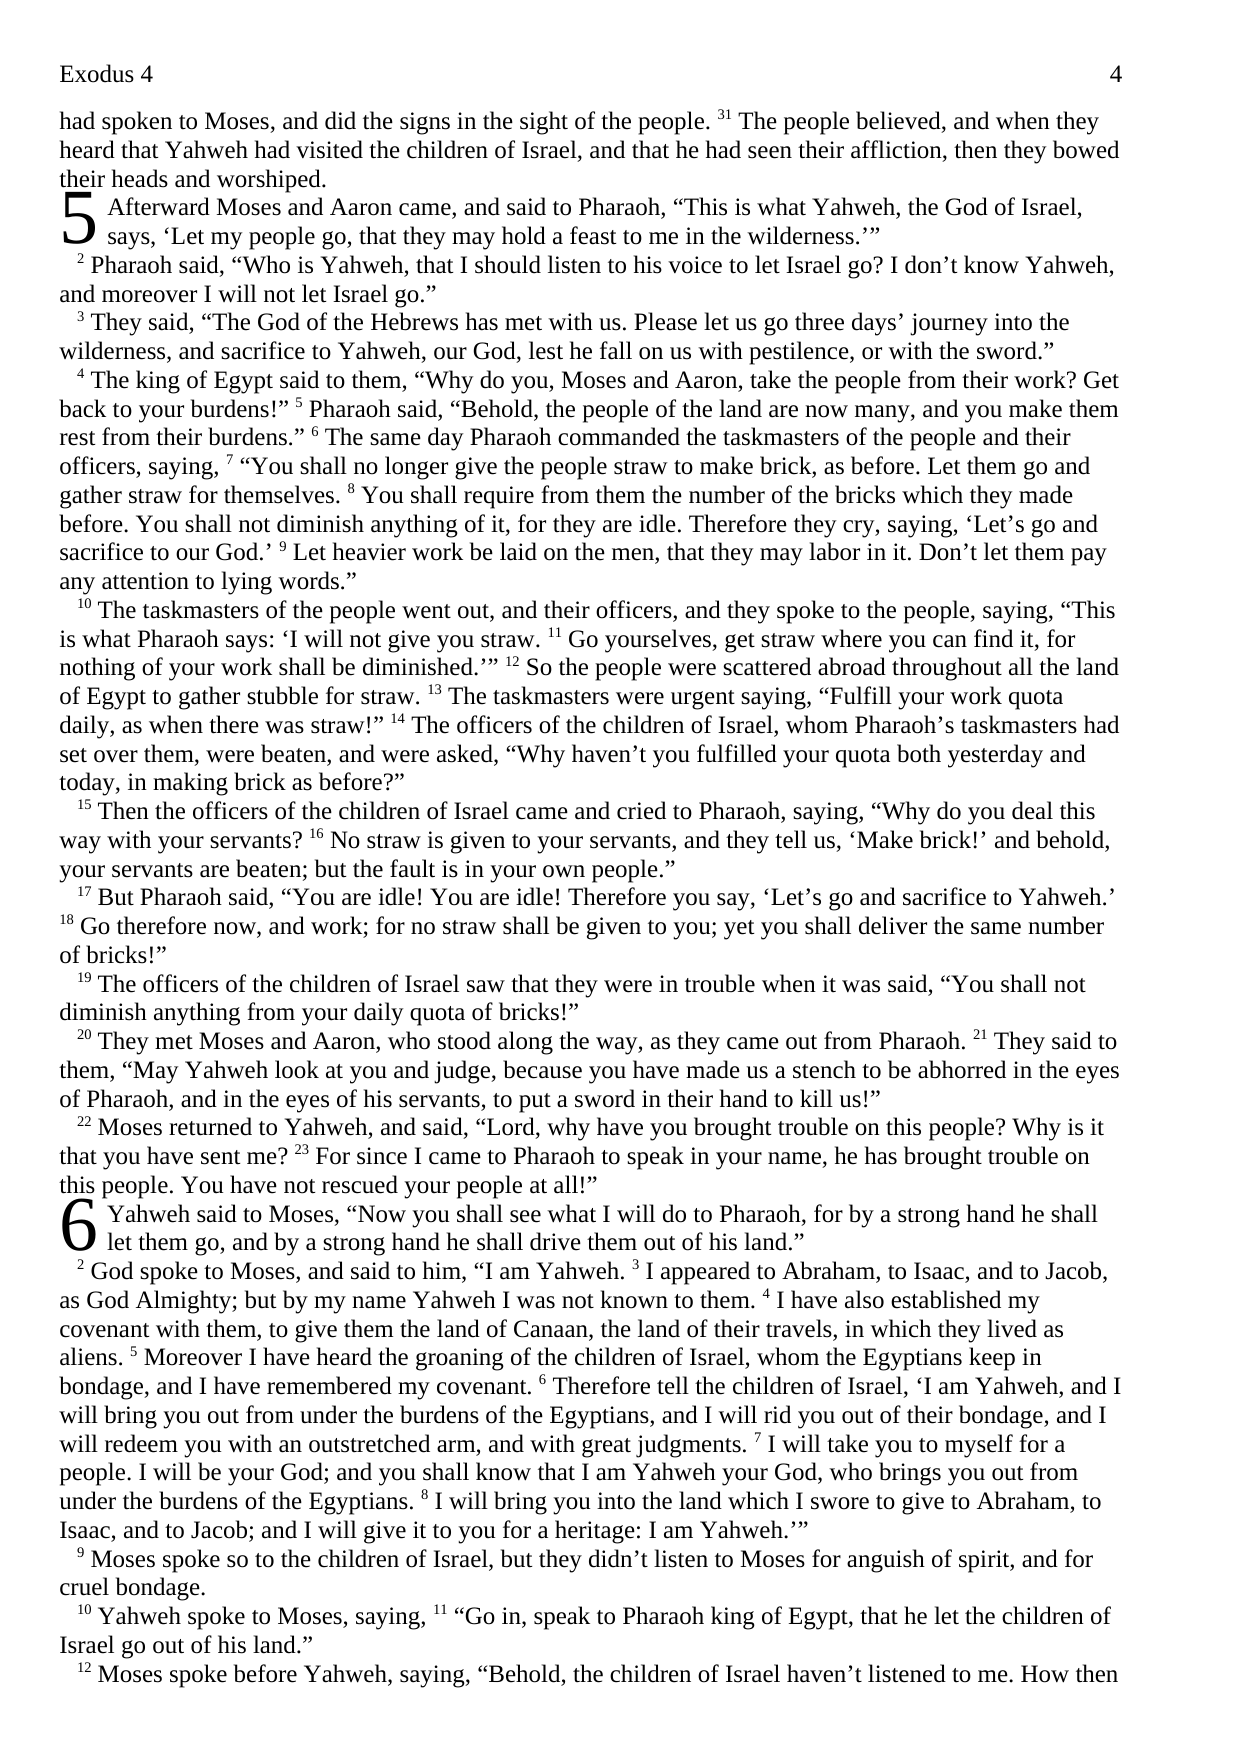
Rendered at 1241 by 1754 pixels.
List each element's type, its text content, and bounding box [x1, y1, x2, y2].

text 5Afterward Moses and Aaron came, and said to Pharaoh, “This is what Yahweh, the God of Israel, says, ‘Let my people go, that they may hold a feast to me in the wilderness.’” [59, 192, 1122, 250]
text 15 Then the officers of the children of Israel came and cried to Pharaoh, saying, “Why do you deal this way with your servants? 16 No straw is given to your servants, and they tell us, ‘Make brick!’ and behold, your servants are beaten; but the fault is in your own people.” [59, 796, 1122, 882]
text 17 But Pharaoh said, “You are idle! You are idle! Therefore you say, ‘Let’s go and sacrifice to Yahweh.’ 18 Go therefore now, and work; for no straw shall be given to you; yet you shall deliver the same number of bricks!” [59, 882, 1122, 969]
text 2 God spoke to Moses, and said to him, “I am Yahweh. 3 I appeared to Abraham, to Isaac, and to Jacob, as God Almighty; but by my name Yahweh I was not known to them. 4 I have also established my covenant with them, to give them the land of Canaan, the land of their travels, in which they lived as aliens. 5 Moreover I have heard the groaning of the children of Israel, whom the Egyptians keep in bondage, and I have remembered my covenant. 6 Therefore tell the children of Israel, ‘I am Yahweh, and I will bring you out from under the burdens of the Egyptians, and I will rid you out of their bondage, and I will redeem you with an outstretched arm, and with great judgments. 7 I will take you to myself for a people. I will be your God; and you shall know that I am Yahweh your God, who brings you out from under the burdens of the Egyptians. 8 I will bring you into the land which I swore to give to Abraham, to Isaac, and to Jacob; and I will give it to you for a heritage: I am Yahweh.’” [59, 1256, 1122, 1544]
text 19 The officers of the children of Israel saw that they were in trouble when it was said, “You shall not diminish anything from your daily quota of bricks!” [59, 969, 1122, 1026]
text had spoken to Moses, and did the signs in the sight of the people. 31 The people believed, and when they heard that Yahweh had visited the children of Israel, and that he had seen their affliction, then they bowed their heads and worshiped. [59, 106, 1122, 192]
text 6Yahweh said to Moses, “Now you shall see what I will do to Pharaoh, for by a strong hand he shall let them go, and by a strong hand he shall drive them out of his land.” [59, 1199, 1122, 1256]
text 22 Moses returned to Yahweh, and said, “Lord, why have you brought trouble on this people? Why is it that you have sent me? 23 For since I came to Pharaoh to speak in your name, he has brought trouble on this people. You have not rescued your people at all!” [59, 1112, 1122, 1199]
text 4 The king of Egypt said to them, “Why do you, Moses and Aaron, take the people from their work? Get back to your burdens!” 5 Pharaoh said, “Behold, the people of the land are now many, and you make them rest from their burdens.” 6 The same day Pharaoh commanded the taskmasters of the people and their officers, saying, 7 “You shall no longer give the people straw to make brick, as before. Let them go and gather straw for themselves. 8 You shall require from them the number of the bricks which they made before. You shall not diminish anything of it, for they are idle. Therefore they cry, saying, ‘Let’s go and sacrifice to our God.’ 9 Let heavier work be laid on the men, that they may labor in it. Don’t let them pay any attention to lying words.” [59, 365, 1122, 595]
text 10 The taskmasters of the people went out, and their officers, and they spoke to the people, saying, “This is what Pharaoh says: ‘I will not give you straw. 11 Go yourselves, get straw where you can find it, for nothing of your work shall be diminished.’” 12 So the people were scattered abroad throughout all the land of Egypt to gather stubble for straw. 13 The taskmasters were urgent saying, “Fulfill your work quota daily, as when there was straw!” 14 The officers of the children of Israel, whom Pharaoh’s taskmasters had set over them, were beaten, and were asked, “Why haven’t you fulfilled your quota both yesterday and today, in making brick as before?” [59, 595, 1122, 796]
text 9 Moses spoke so to the children of Israel, but they didn’t listen to Moses for anguish of spirit, and for cruel bondage. [59, 1544, 1122, 1601]
text 2 Pharaoh said, “Who is Yahweh, that I should listen to his voice to let Israel go? I don’t know Yahweh, and moreover I will not let Israel go.” [59, 250, 1122, 307]
text 12 Moses spoke before Yahweh, saying, “Behold, the children of Israel haven’t listened to me. How then [59, 1659, 1122, 1687]
text 3 They said, “The God of the Hebrews has met with us. Please let us go three days’ journey into the wilderness, and sacrifice to Yahweh, our God, lest he fall on us with pestilence, or with the sword.” [59, 307, 1122, 365]
text 10 Yahweh spoke to Moses, saying, 11 “Go in, speak to Pharaoh king of Egypt, that he let the children of Israel go out of his land.” [59, 1601, 1122, 1659]
text 20 They met Moses and Aaron, who stood along the way, as they came out from Pharaoh. 21 They said to them, “May Yahweh look at you and judge, because you have made us a stench to be abhorred in the eyes of Pharaoh, and in the eyes of his servants, to put a sword in their hand to kill us!” [59, 1026, 1122, 1112]
